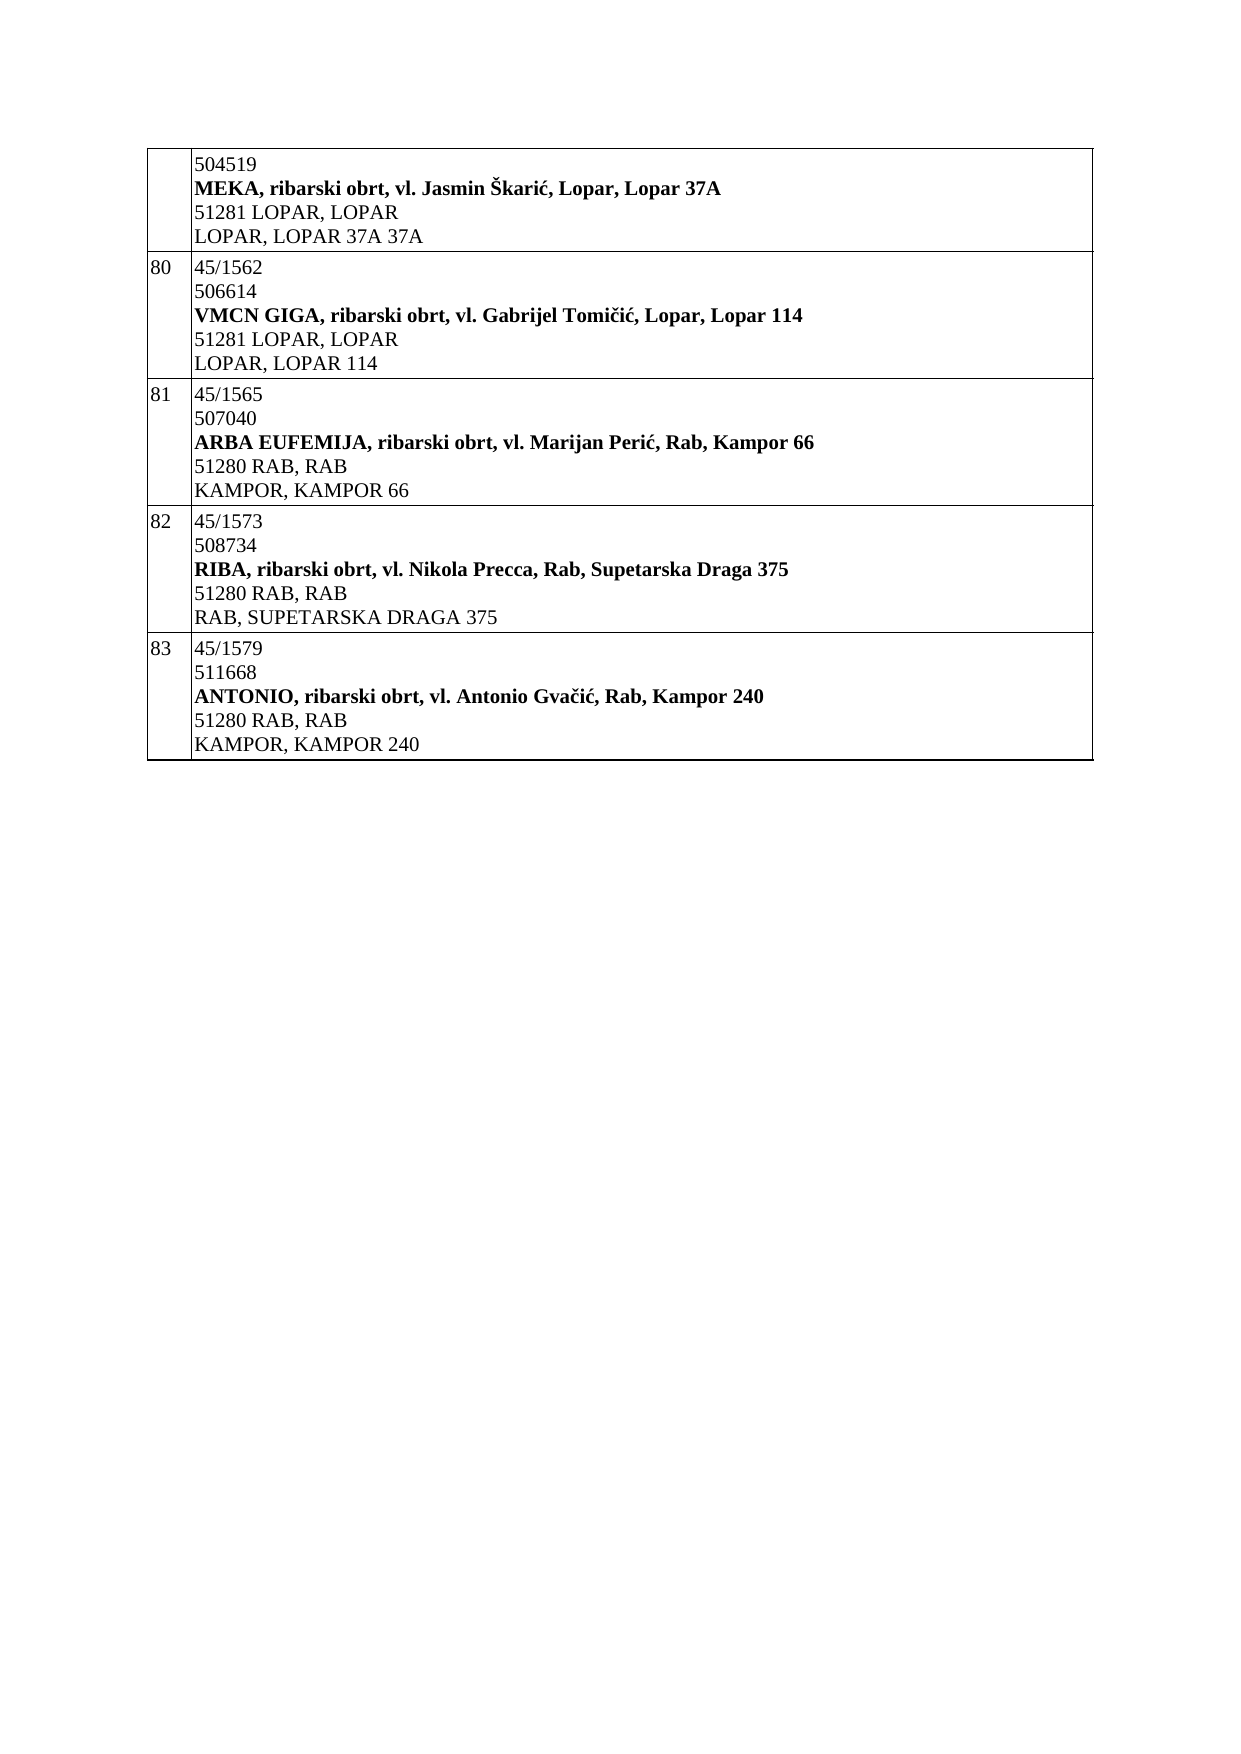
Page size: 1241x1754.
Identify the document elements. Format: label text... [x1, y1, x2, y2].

table_cell 45/1565 507040 ARBA EUFEMIJA, ribarski obrt, vl. Marijan Perić, Rab, Kampor 66 51280 RAB, RAB KAMPOR, KAMPOR 66 [192, 379, 1092, 505]
table_cell 45/1562 506614 VMCN GIGA, ribarski obrt, vl. Gabrijel Tomičić, Lopar, Lopar 114 51281 LOPAR, LOPAR LOPAR, LOPAR 114 [192, 252, 1092, 378]
table_cell 81 [148, 379, 191, 505]
table_cell 83 [148, 633, 191, 759]
table_cell 45/1573 508734 RIBA, ribarski obrt, vl. Nikola Precca, Rab, Supetarska Draga 375 51280 RAB, RAB RAB, SUPETARSKA DRAGA 375 [192, 506, 1092, 632]
table_cell 45/1579 511668 ANTONIO, ribarski obrt, vl. Antonio Gvačić, Rab, Kampor 240 51280 RAB, RAB KAMPOR, KAMPOR 240 [192, 633, 1092, 759]
table_cell 82 [148, 506, 191, 632]
table_cell [148, 149, 191, 251]
table_cell 504519 MEKA, ribarski obrt, vl. Jasmin Škarić, Lopar, Lopar 37A 51281 LOPAR, LOPAR LOPAR, LOPAR 37A 37A [192, 149, 1092, 251]
table_cell 80 [148, 252, 191, 378]
